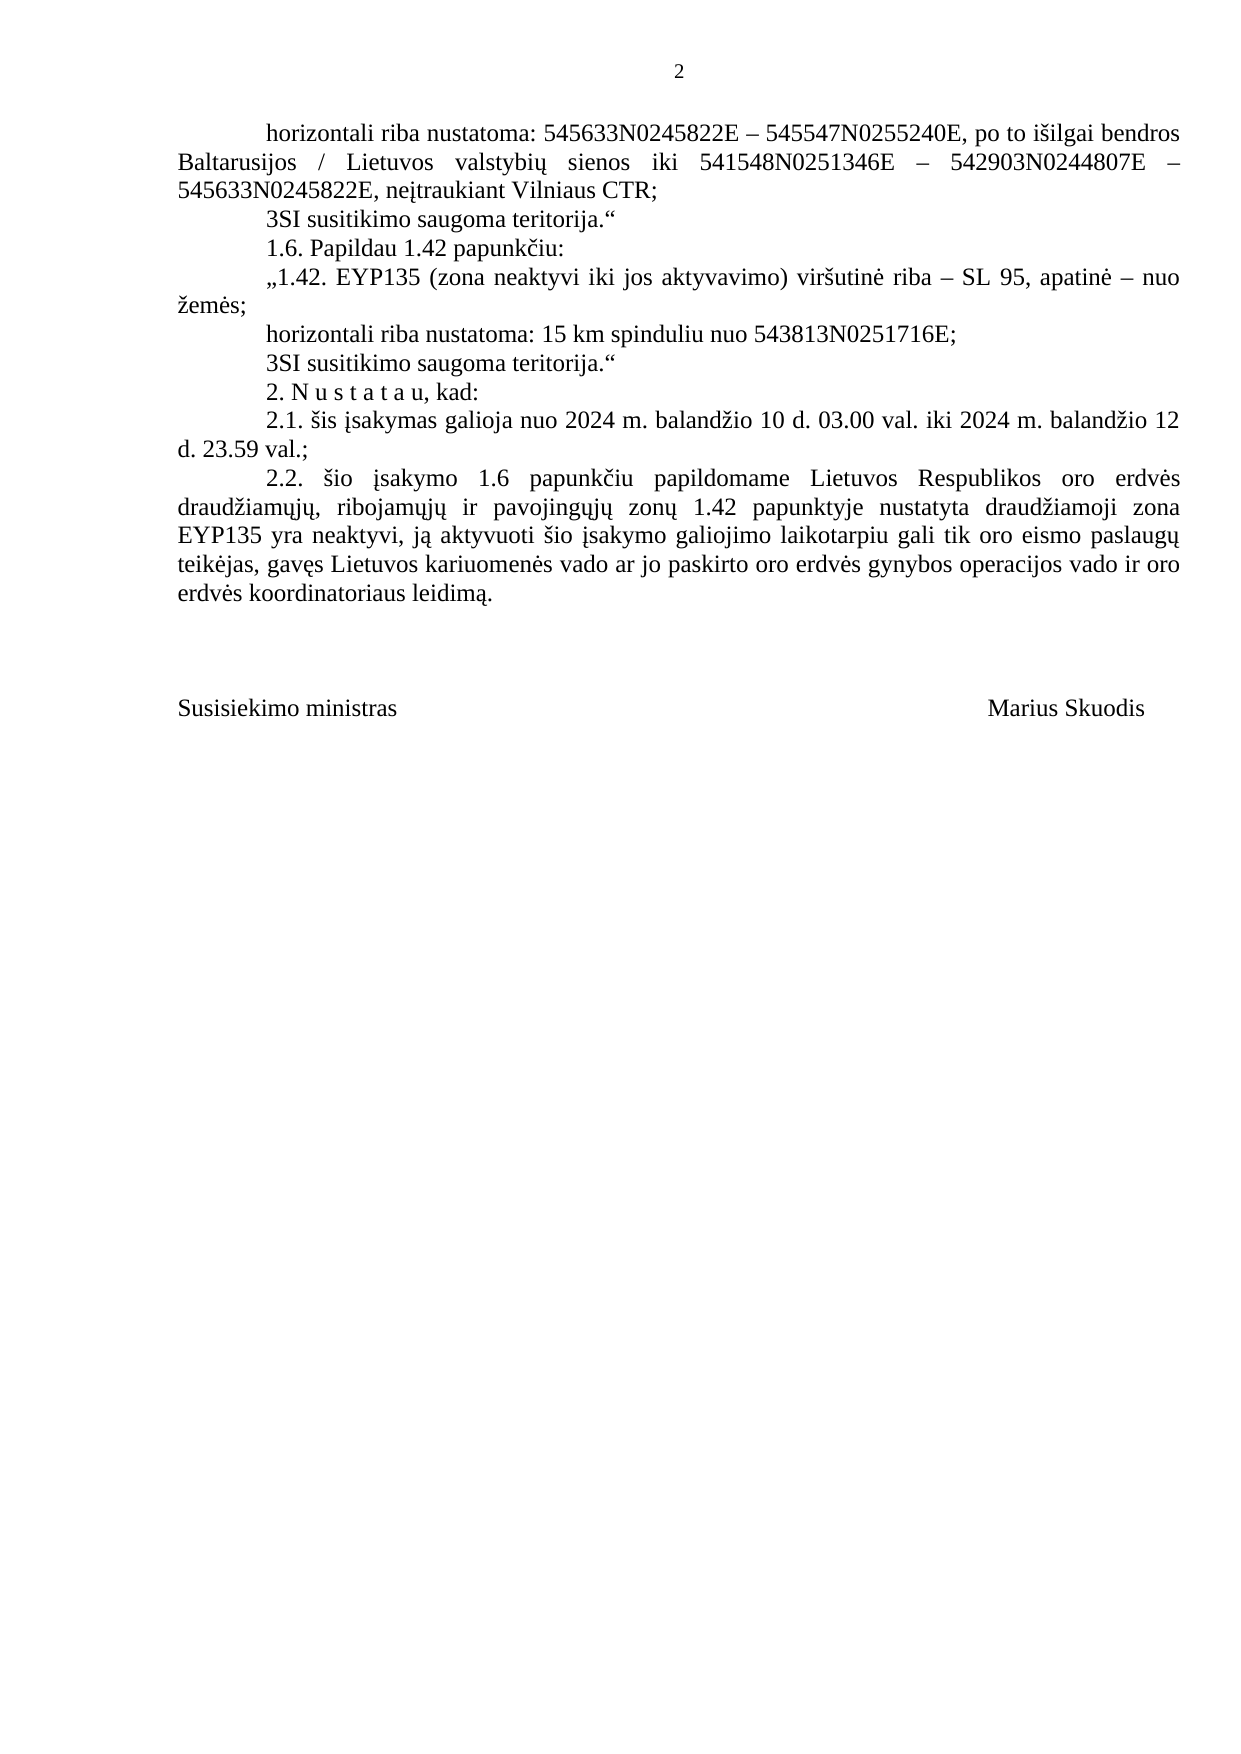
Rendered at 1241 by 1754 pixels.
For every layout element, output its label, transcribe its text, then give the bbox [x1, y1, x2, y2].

text 2. N u s t a t a u, kad: [177, 377, 1181, 406]
text „1.42. EYP135 (zona neaktyvi iki jos aktyvavimo) viršutinė riba – SL 95, apatinė – nuo žemės; [177, 262, 1181, 319]
text 3SI susitikimo saugoma teritorija.“ [177, 204, 1181, 233]
text horizontali riba nustatoma: 545633N0245822E – 545547N0255240E, po to išilgai bendros Baltarusijos / Lietuvos valstybių sienos iki 541548N0251346E – 542903N0244807E – 545633N0245822E, neįtraukiant Vilniaus CTR; [177, 118, 1181, 204]
text 3SI susitikimo saugoma teritorija.“ [177, 348, 1181, 377]
text horizontali riba nustatoma: 15 km spinduliu nuo 543813N0251716E; [177, 319, 1181, 348]
text 1.6. Papildau 1.42 papunkčiu: [177, 233, 1181, 262]
text 2.1. šis įsakymas galioja nuo 2024 m. balandžio 10 d. 03.00 val. iki 2024 m. balandžio 12 d. 23.59 val.; [177, 406, 1181, 463]
text Susisiekimo ministras Marius Skuodis [177, 693, 1181, 722]
text 2.2. šio įsakymo 1.6 papunkčiu papildomame Lietuvos Respublikos oro erdvės draudžiamųjų, ribojamųjų ir pavojingųjų zonų 1.42 papunktyje nustatyta draudžiamoji zona EYP135 yra neaktyvi, ją aktyvuoti šio įsakymo galiojimo laikotarpiu gali tik oro eismo paslaugų teikėjas, gavęs Lietuvos kariuomenės vado ar jo paskirto oro erdvės gynybos operacijos vado ir oro erdvės koordinatoriaus leidimą. [177, 463, 1181, 607]
